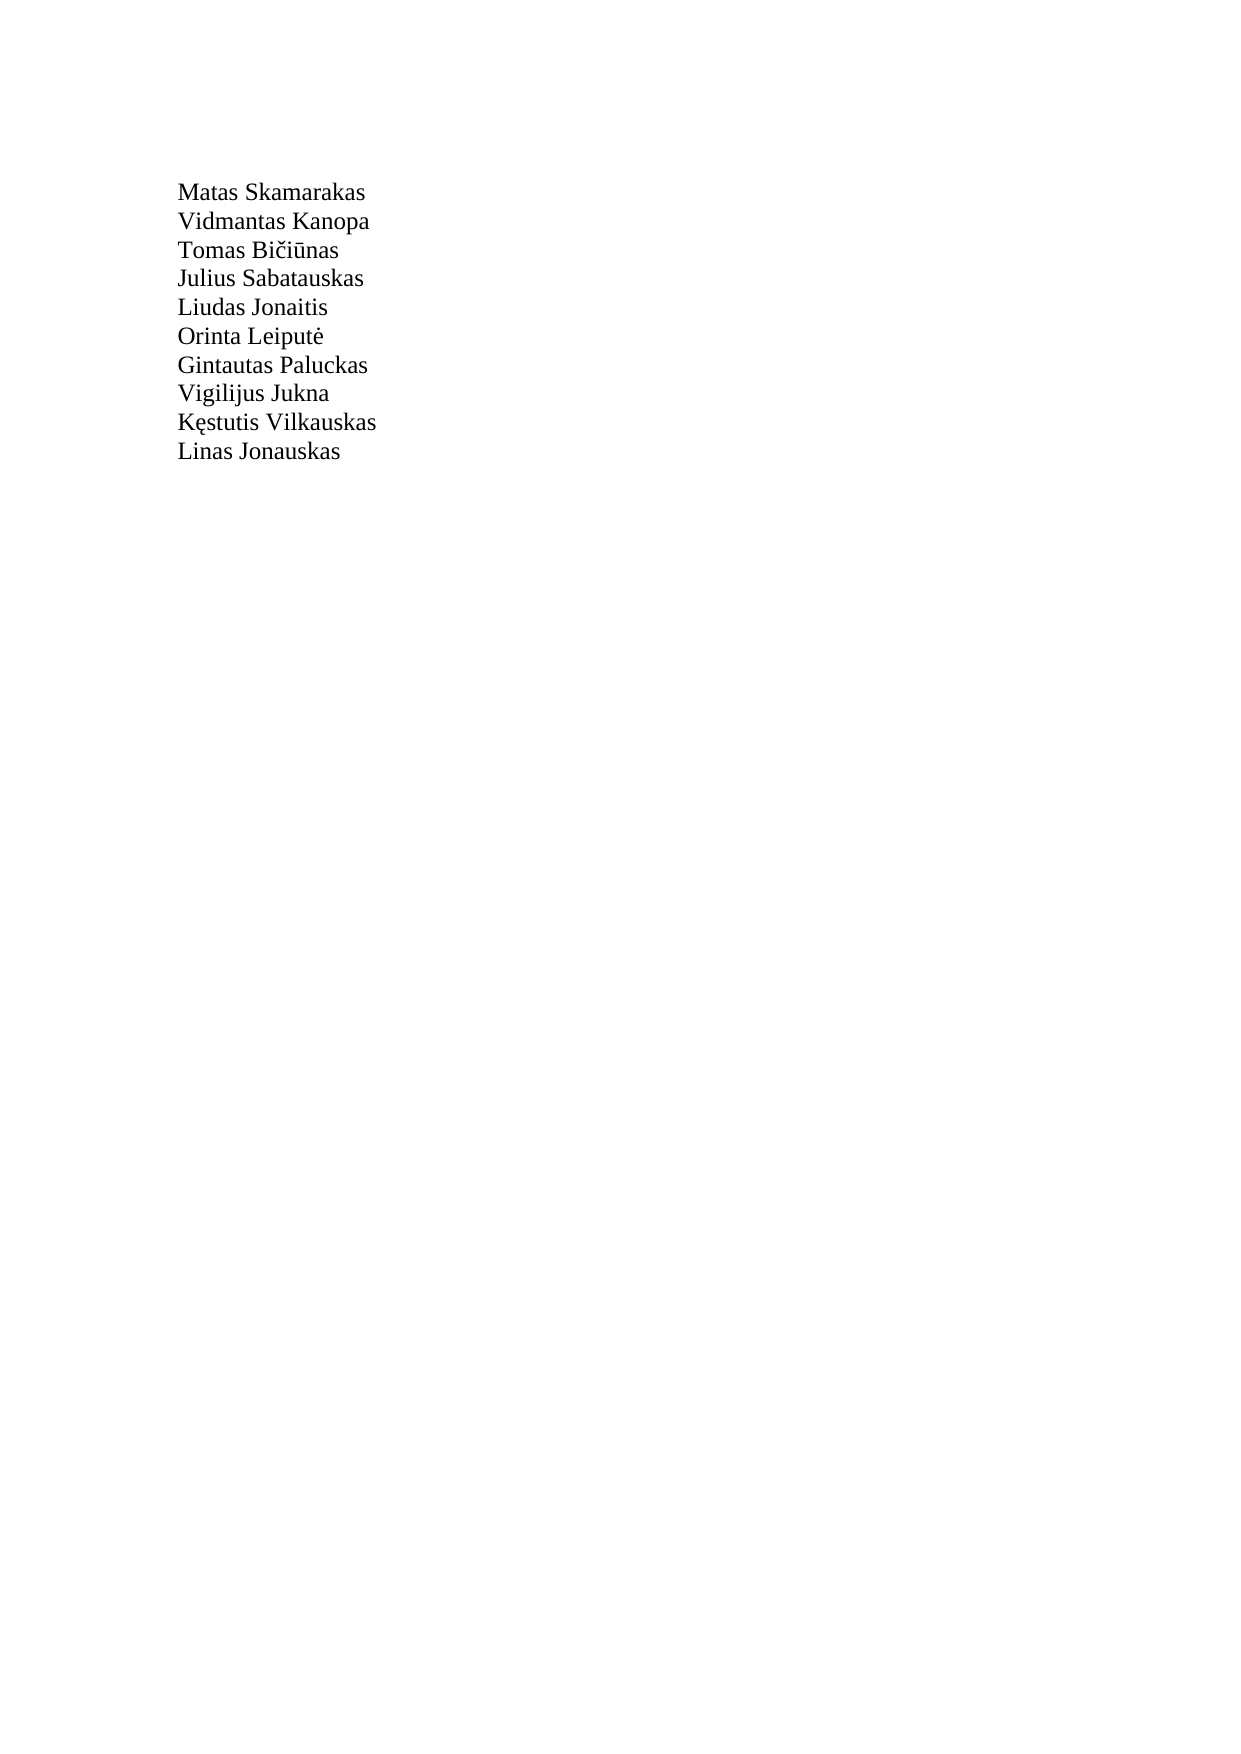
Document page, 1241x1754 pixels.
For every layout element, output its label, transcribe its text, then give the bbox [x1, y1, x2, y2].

text Kęstutis Vilkauskas [177, 407, 1181, 436]
text Gintautas Paluckas [177, 350, 1181, 378]
text Liudas Jonaitis [177, 292, 1181, 321]
text Orinta Leiputė [177, 321, 1181, 350]
text Matas Skamarakas [177, 177, 1181, 206]
text Tomas Bičiūnas [177, 235, 1181, 263]
text Vigilijus Jukna [177, 378, 1181, 407]
text Vidmantas Kanopa [177, 206, 1181, 235]
text Julius Sabatauskas [177, 263, 1181, 292]
text Linas Jonauskas [177, 436, 1181, 465]
